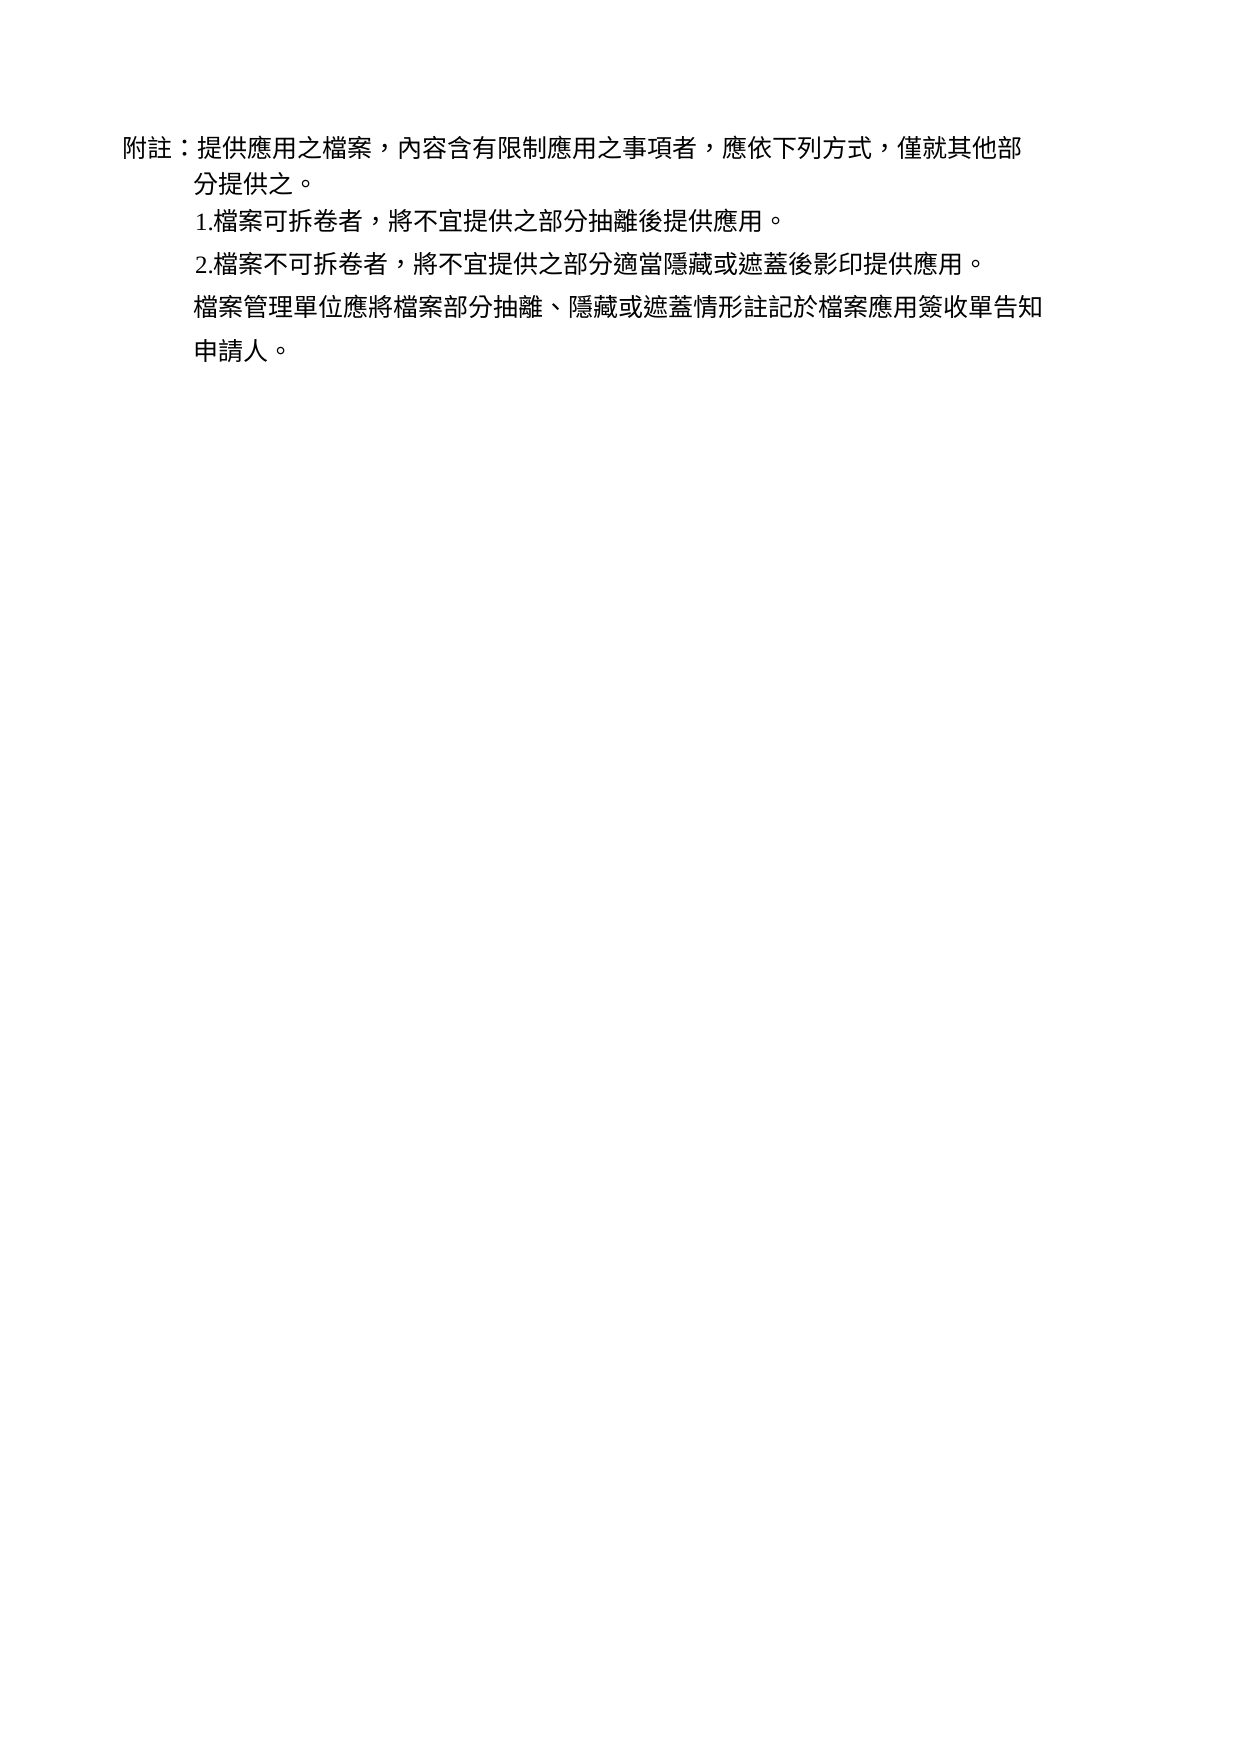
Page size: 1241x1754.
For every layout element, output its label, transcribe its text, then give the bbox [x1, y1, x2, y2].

text 1.檔案可拆卷者，將不宜提供之部分抽離後提供應用。 [195, 201, 1122, 237]
text 檔案管理單位應將檔案部分抽離、隱藏或遮蓋情形註記於檔案應用簽收單告知申請人。 [193, 288, 1059, 368]
text 附註：提供應用之檔案，內容含有限制應用之事項者，應依下列方式，僅就其他部分提供之。 [122, 128, 1037, 201]
text 2.檔案不可拆卷者，將不宜提供之部分適當隱藏或遮蓋後影印提供應用。 [195, 244, 1122, 281]
